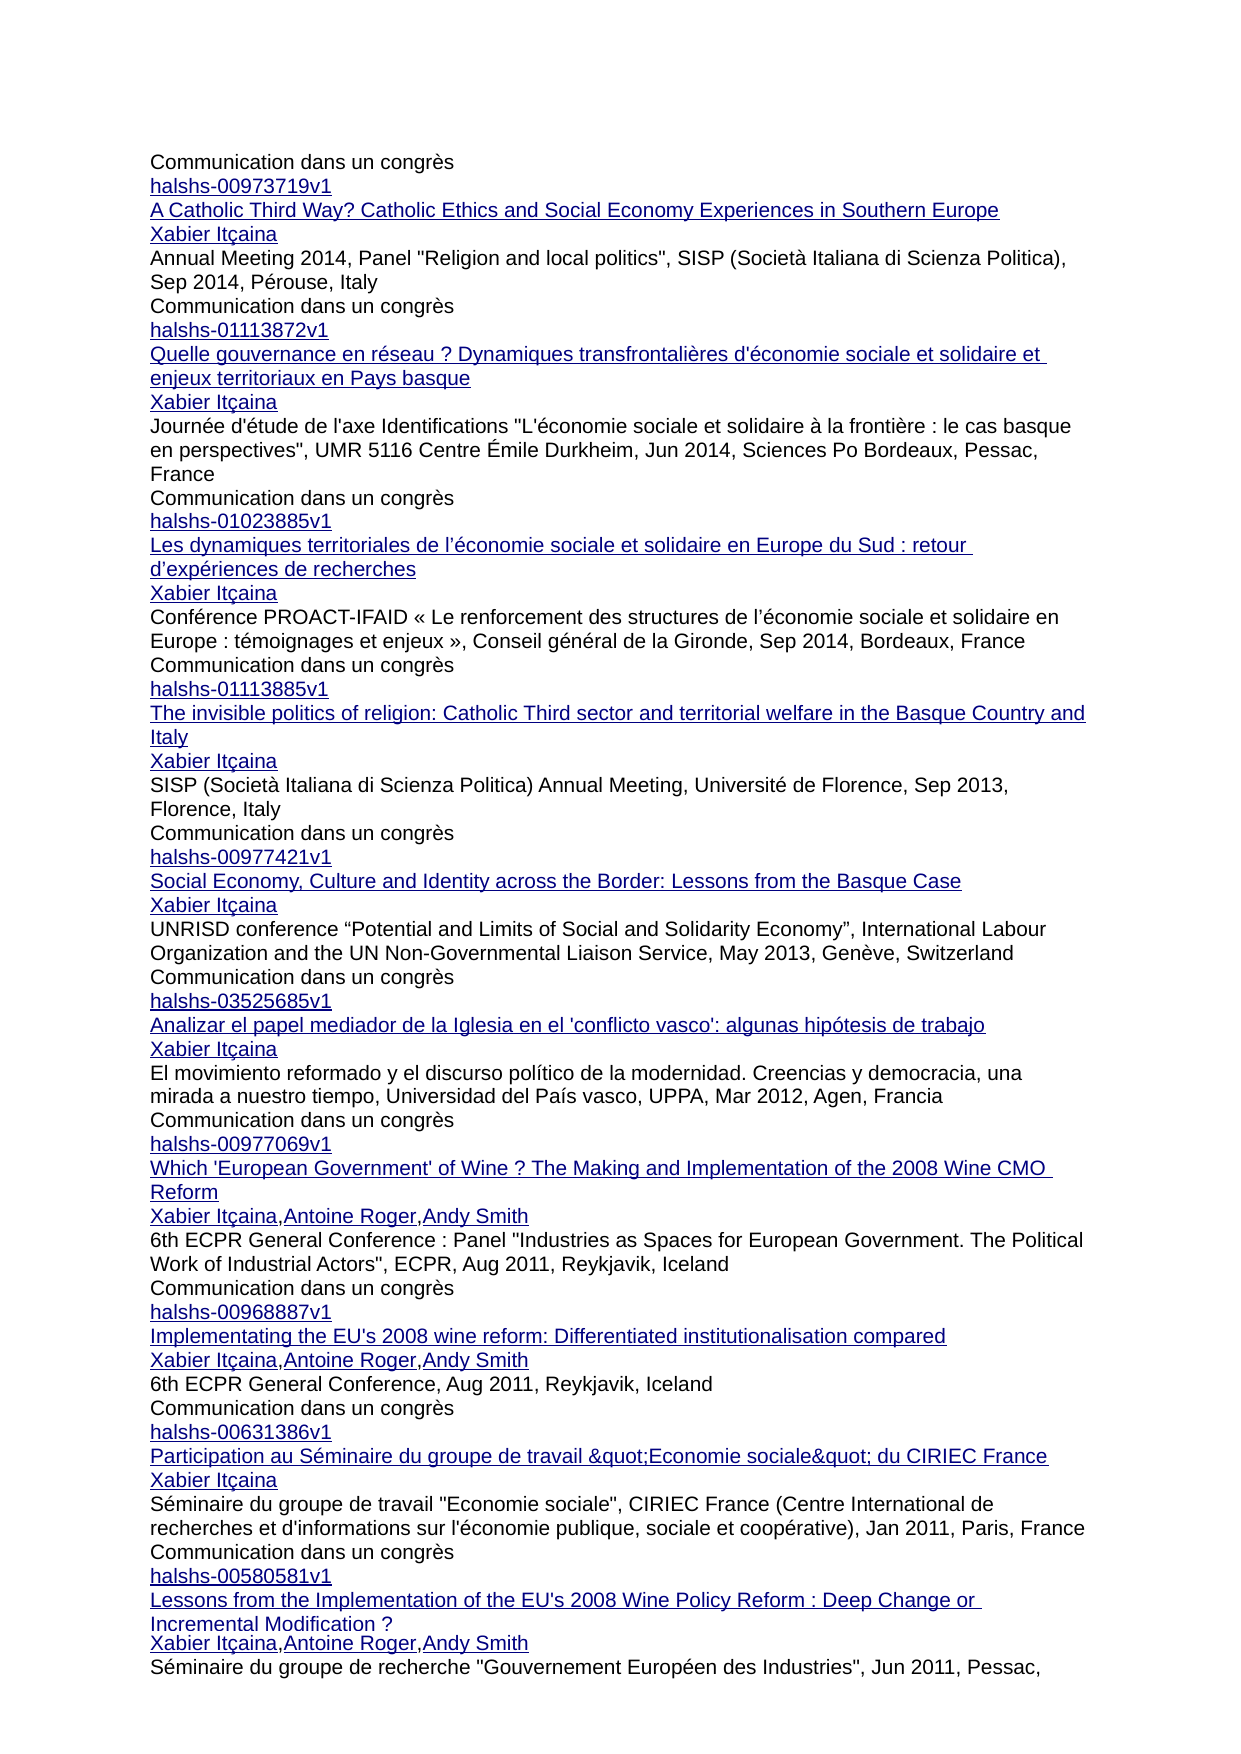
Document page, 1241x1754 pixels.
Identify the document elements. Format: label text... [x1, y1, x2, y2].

table_cell Social Economy, Culture and Identity across the Border: Lessons from the Basque Case Xabier Itçaina UNRISD conference “Potential and Limits of Social and Solidarity Economy”, International Labour Organization and the UN Non-Governmental Liaison Service, May 2013, Genève, Switzerland Communication dans un congrès halshs-03525685v1 [150, 869, 1090, 1012]
table_cell Les dynamiques territoriales de l’économie sociale et solidaire en Europe du Sud : retour d’expériences de recherches Xabier Itçaina Conférence PROACT-IFAID « Le renforcement des structures de l’économie sociale et solidaire en Europe : témoignages et enjeux », Conseil général de la Gironde, Sep 2014, Bordeaux, France Communication dans un congrès halshs-01113885v1 [150, 533, 1090, 701]
table_cell Which 'European Government' of Wine ? The Making and Implementation of the 2008 Wine CMO Reform Xabier Itçaina,Antoine Roger,Andy Smith 6th ECPR General Conference : Panel "Industries as Spaces for European Government. The Political Work of Industrial Actors", ECPR, Aug 2011, Reykjavik, Iceland Communication dans un congrès halshs-00968887v1 [150, 1156, 1090, 1324]
table_cell Communication dans un congrès halshs-00973719v1 [150, 150, 1090, 198]
table_cell Quelle gouvernance en réseau ? Dynamiques transfrontalières d'économie sociale et solidaire et enjeux territoriaux en Pays basque Xabier Itçaina Journée d'étude de l'axe Identifications "L'économie sociale et solidaire à la frontière : le cas basque en perspectives", UMR 5116 Centre Émile Durkheim, Jun 2014, Sciences Po Bordeaux, Pessac, France Communication dans un congrès halshs-01023885v1 [150, 342, 1090, 533]
table_cell A Catholic Third Way? Catholic Ethics and Social Economy Experiences in Southern Europe Xabier Itçaina Annual Meeting 2014, Panel "Religion and local politics", SISP (Società Italiana di Scienza Politica), Sep 2014, Pérouse, Italy Communication dans un congrès halshs-01113872v1 [150, 198, 1090, 342]
table_cell Lessons from the Implementation of the EU's 2008 Wine Policy Reform : Deep Change or Incremental Modification ? Xabier Itçaina,Antoine Roger,Andy Smith Séminaire du groupe de recherche "Gouvernement Européen des Industries", Jun 2011, Pessac, [150, 1588, 1090, 1679]
table_cell The invisible politics of religion: Catholic Third sector and territorial welfare in the Basque Country and Italy Xabier Itçaina SISP (Società Italiana di Scienza Politica) Annual Meeting, Université de Florence, Sep 2013, Florence, Italy Communication dans un congrès halshs-00977421v1 [150, 701, 1090, 869]
table_cell Implementating the EU's 2008 wine reform: Differentiated institutionalisation compared Xabier Itçaina,Antoine Roger,Andy Smith 6th ECPR General Conference, Aug 2011, Reykjavik, Iceland Communication dans un congrès halshs-00631386v1 [150, 1324, 1090, 1444]
table_cell Participation au Séminaire du groupe de travail &quot;Economie sociale&quot; du CIRIEC France Xabier Itçaina Séminaire du groupe de travail "Economie sociale", CIRIEC France (Centre International de recherches et d'informations sur l'économie publique, sociale et coopérative), Jan 2011, Paris, France Communication dans un congrès halshs-00580581v1 [150, 1444, 1090, 1587]
table_cell Analizar el papel mediador de la Iglesia en el 'conflicto vasco': algunas hipótesis de trabajo Xabier Itçaina El movimiento reformado y el discurso político de la modernidad. Creencias y democracia, una mirada a nuestro tiempo, Universidad del País vasco, UPPA, Mar 2012, Agen, Francia Communication dans un congrès halshs-00977069v1 [150, 1013, 1090, 1156]
